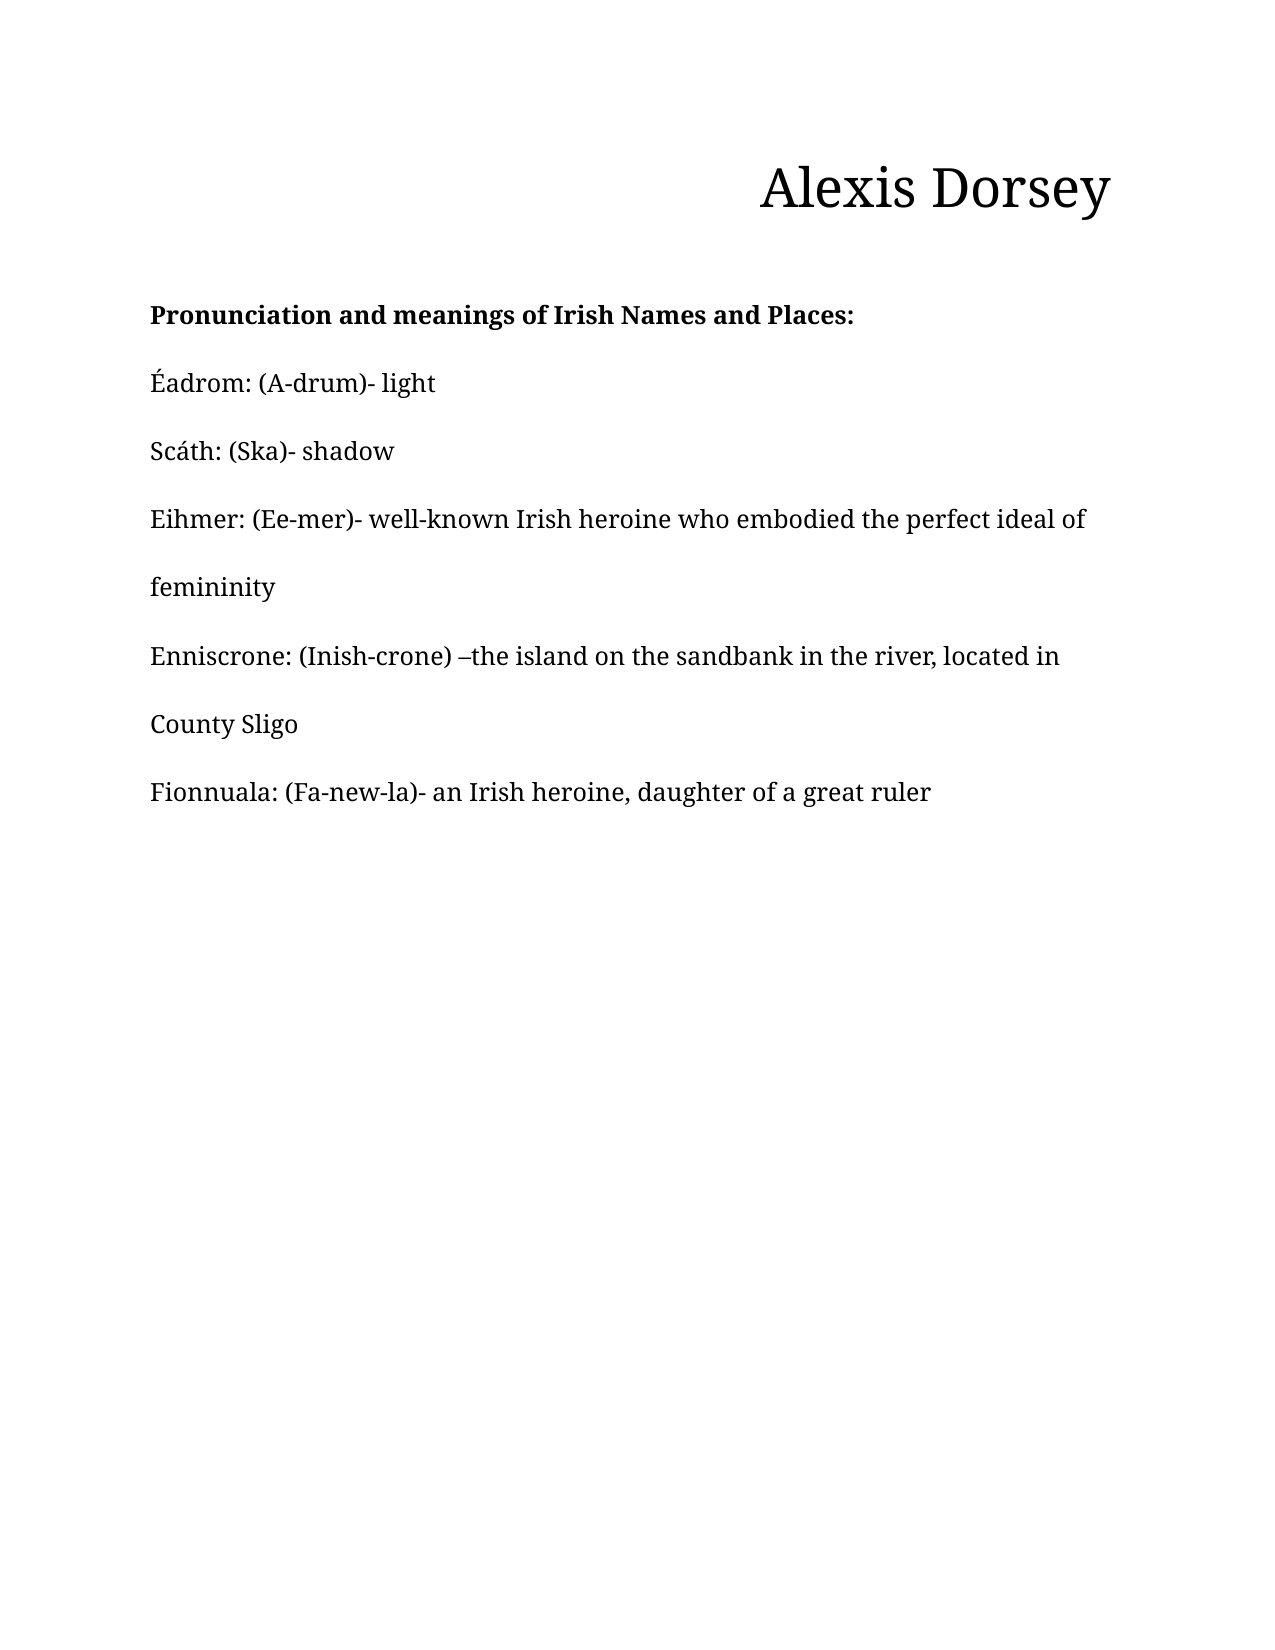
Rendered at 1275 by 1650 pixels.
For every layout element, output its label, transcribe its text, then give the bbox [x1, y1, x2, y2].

text Scáth: (Ska)- shadow [150, 434, 1125, 468]
text Alexis Dorsey [150, 150, 1125, 224]
text Eihmer: (Ee-mer)- well-known Irish heroine who embodied the perfect ideal of femininity [150, 502, 1125, 604]
text Pronunciation and meanings of Irish Names and Places: [150, 297, 1125, 332]
text Fionnuala: (Fa-new-la)- an Irish heroine, daughter of a great ruler [150, 774, 1125, 808]
text Éadrom: (A-drum)- light [150, 366, 1125, 400]
text Enniscrone: (Inish-crone) –the island on the sandbank in the river, located in County Sligo [150, 638, 1125, 740]
